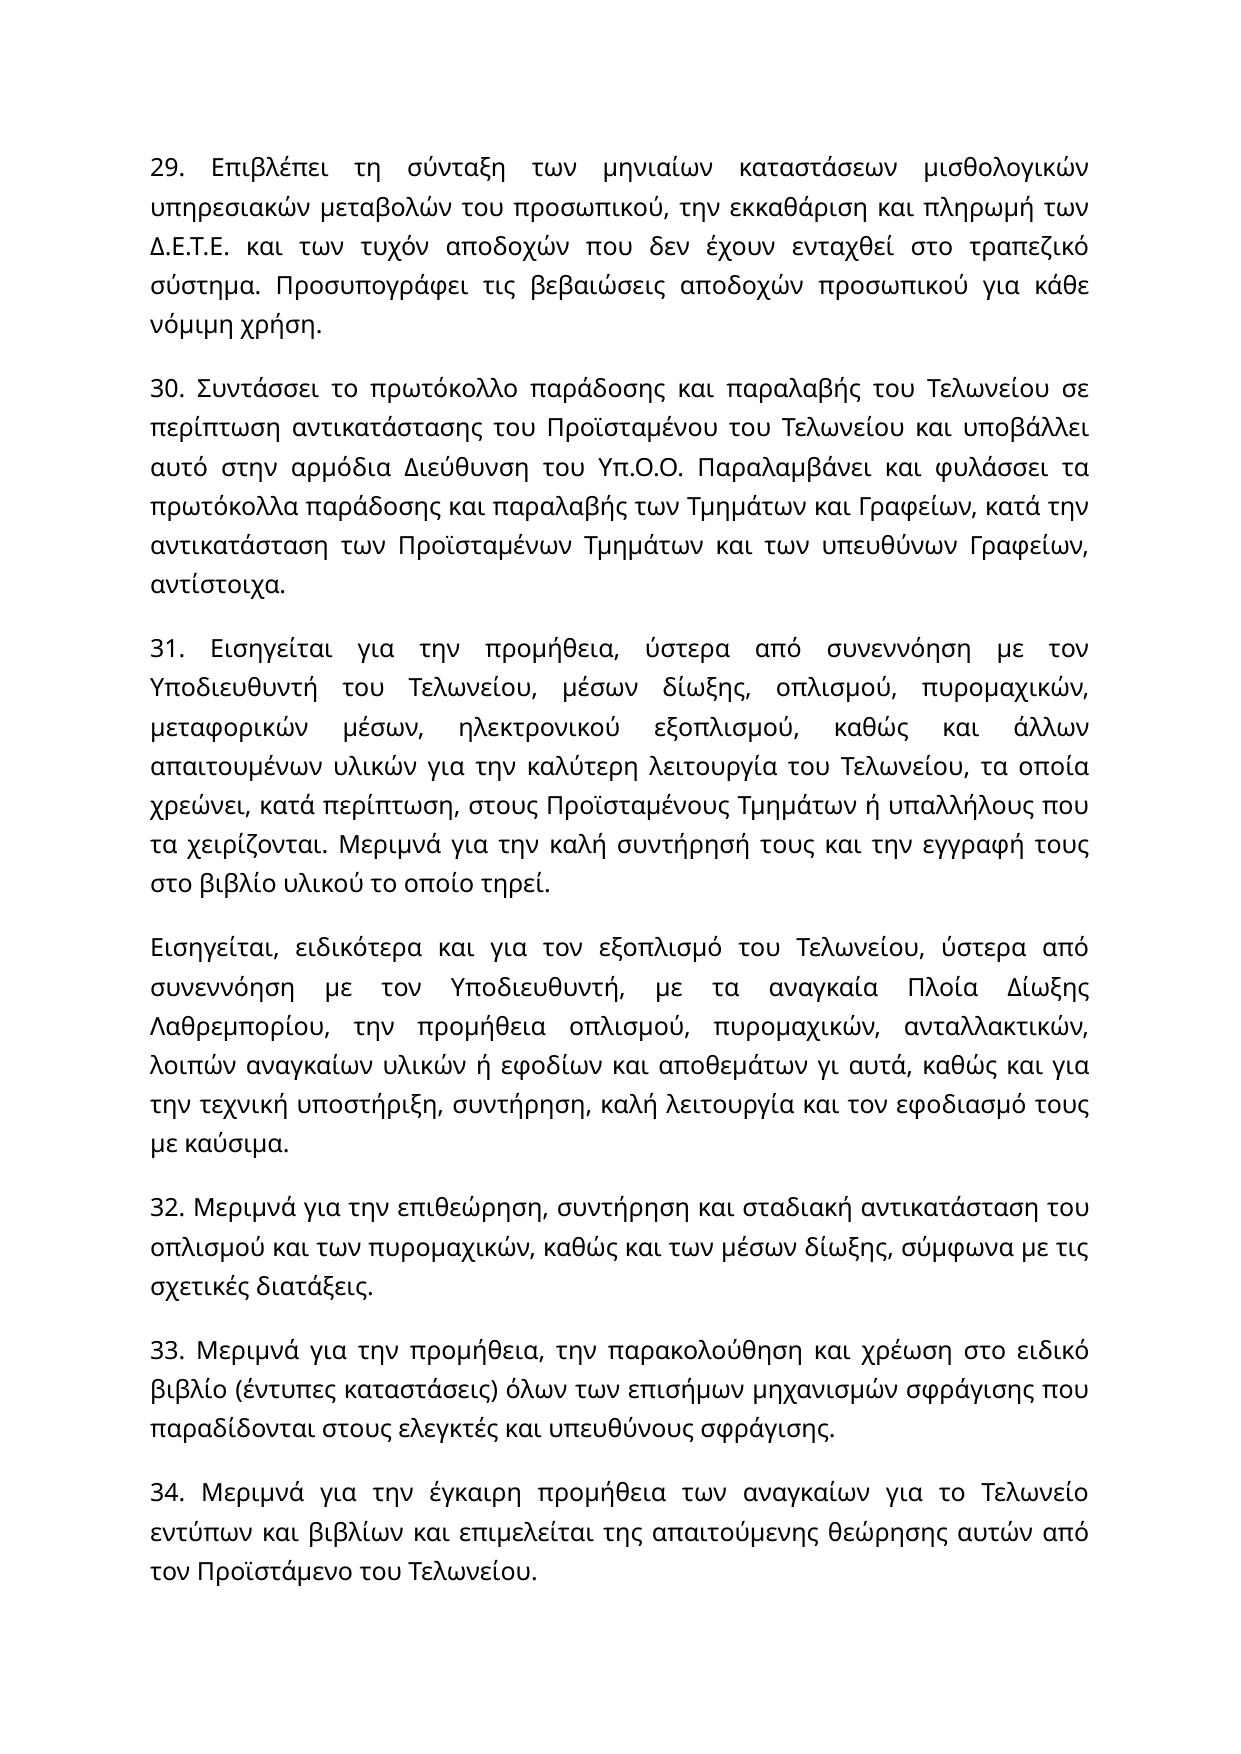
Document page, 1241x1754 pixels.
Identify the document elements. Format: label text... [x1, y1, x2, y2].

text 30. Συντάσσει το πρωτόκολλο παράδοσης και παραλαβής του Τελωνείου σε περίπτωση αντικατάστασης του Προϊσταμένου του Τελωνείου και υποβάλλει αυτό στην αρμόδια Διεύθυνση του Υπ.Ο.Ο. Παραλαμβάνει και φυλάσσει τα πρωτόκολλα παράδοσης και παραλαβής των Τμημάτων και Γραφείων, κατά την αντικατάσταση των Προϊσταμένων Τμημάτων και των υπευθύνων Γραφείων, αντίστοιχα. [150, 371, 1090, 601]
text 29. Επιβλέπει τη σύνταξη των μηνιαίων καταστάσεων μισθολογικών υπηρεσιακών μεταβολών του προσωπικού, την εκκαθάριση και πληρωμή των Δ.Ε.Τ.Ε. και των τυχόν αποδοχών που δεν έχουν ενταχθεί στο τραπεζικό σύστημα. Προσυπογράφει τις βεβαιώσεις αποδοχών προσωπικού για κάθε νόμιμη χρήση. [150, 150, 1090, 341]
text 31. Εισηγείται για την προμήθεια, ύστερα από συνεννόηση με τον Υποδιευθυντή του Τελωνείου, μέσων δίωξης, οπλισμού, πυρομαχικών, μεταφορικών μέσων, ηλεκτρονικού εξοπλισμού, καθώς και άλλων απαιτουμένων υλικών για την καλύτερη λειτουργία του Τελωνείου, τα οποία χρεώνει, κατά περίπτωση, στους Προϊσταμένους Τμημάτων ή υπαλλήλους που τα χειρίζονται. Μεριμνά για την καλή συντήρησή τους και την εγγραφή τους στο βιβλίο υλικού το οποίο τηρεί. [150, 631, 1090, 900]
text Εισηγείται, ειδικότερα και για τον εξοπλισμό του Τελωνείου, ύστερα από συνεννόηση με τον Υποδιευθυντή, με τα αναγκαία Πλοία Δίωξης Λαθρεμπορίου, την προμήθεια οπλισμού, πυρομαχικών, ανταλλακτικών, λοιπών αναγκαίων υλικών ή εφοδίων και αποθεμάτων γι αυτά, καθώς και για την τεχνική υποστήριξη, συντήρηση, καλή λειτουργία και τον εφοδιασμό τους με καύσιμα. [150, 930, 1090, 1160]
text 34. Μεριμνά για την έγκαιρη προμήθεια των αναγκαίων για το Τελωνείο εντύπων και βιβλίων και επιμελείται της απαιτούμενης θεώρησης αυτών από τον Προϊστάμενο του Τελωνείου. [150, 1475, 1090, 1587]
text 33. Μεριμνά για την προμήθεια, την παρακολούθηση και χρέωση στο ειδικό βιβλίο (έντυπες καταστάσεις) όλων των επισήμων μηχανισμών σφράγισης που παραδίδονται στους ελεγκτές και υπευθύνους σφράγισης. [150, 1332, 1090, 1445]
text 32. Μεριμνά για την επιθεώρηση, συντήρηση και σταδιακή αντικατάσταση του οπλισμού και των πυρομαχικών, καθώς και των μέσων δίωξης, σύμφωνα με τις σχετικές διατάξεις. [150, 1190, 1090, 1302]
